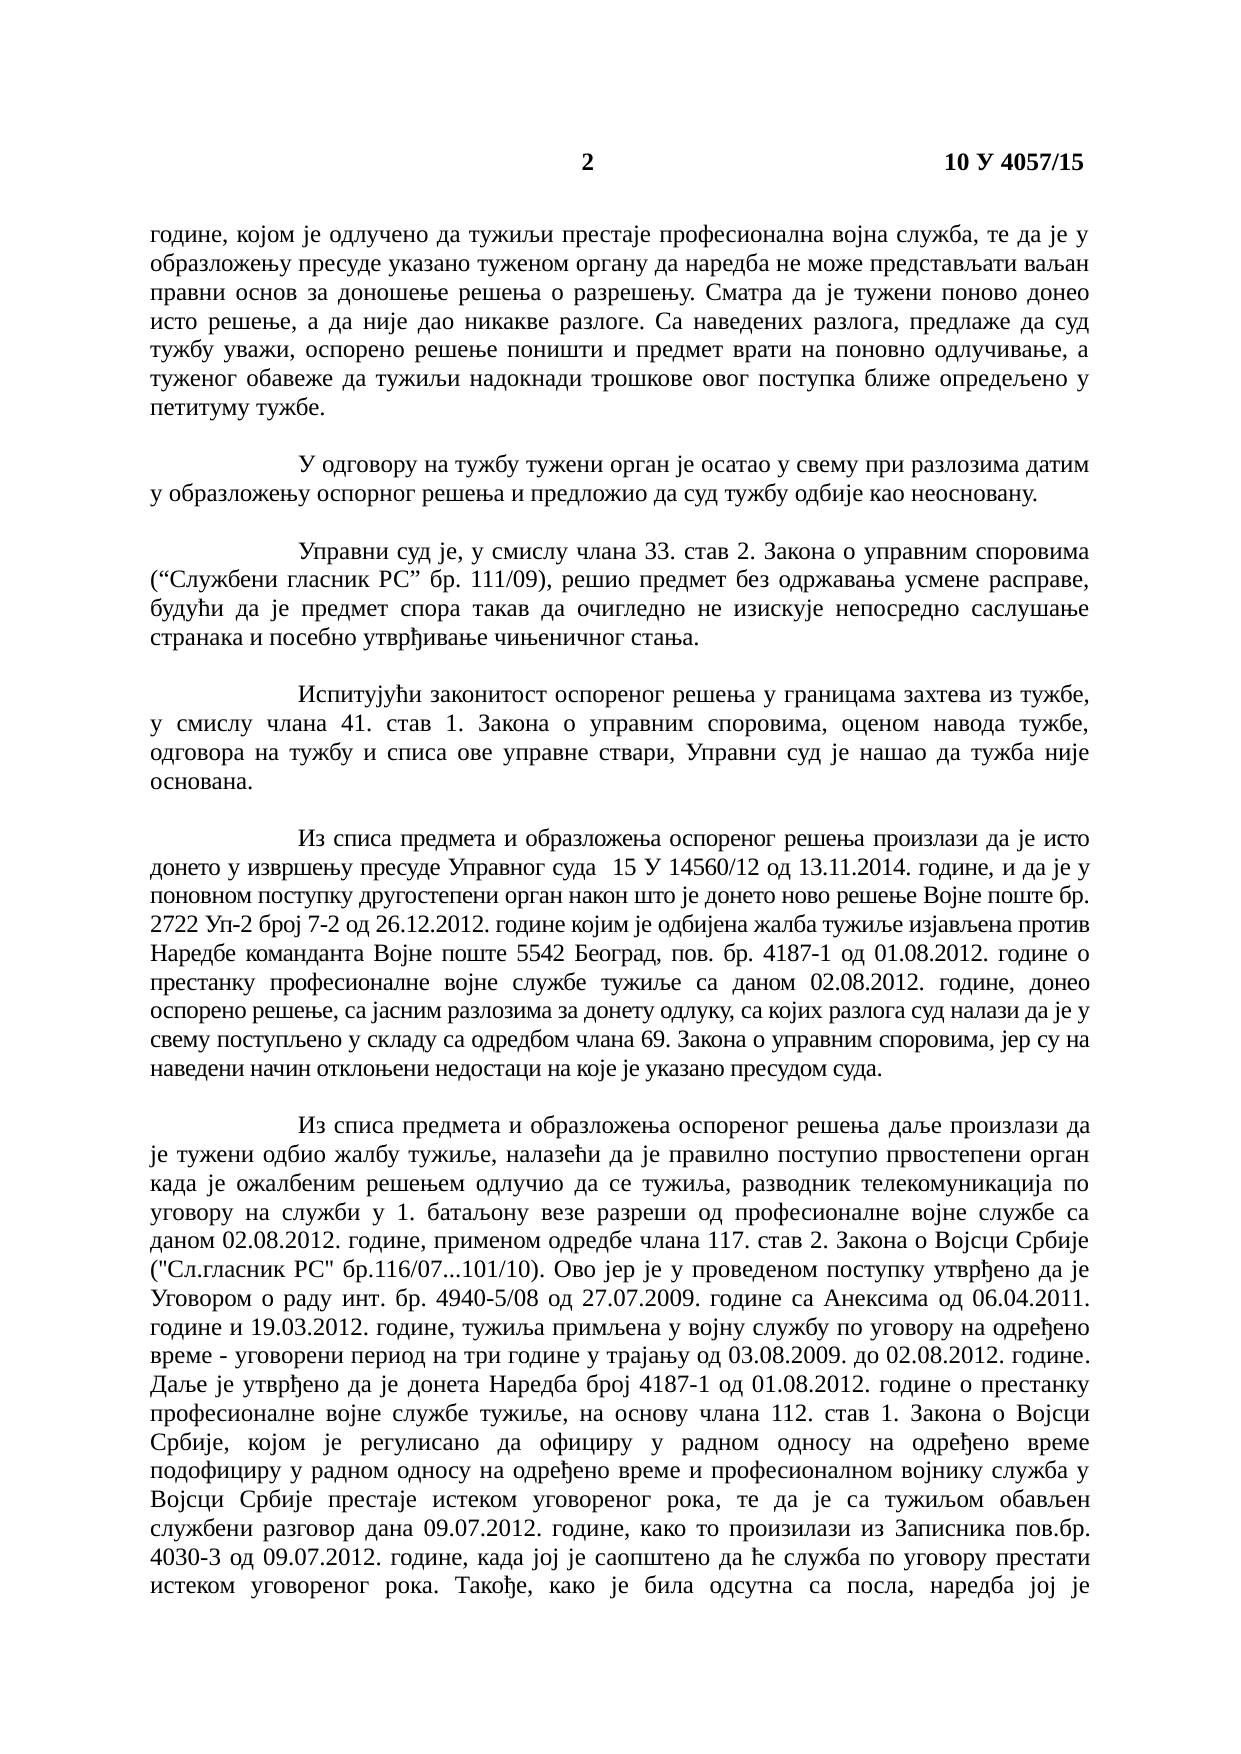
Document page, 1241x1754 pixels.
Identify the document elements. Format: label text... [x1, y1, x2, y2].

text Из списа предмета и образложења оспореног решења произлази да је исто донето у извршењу пресуде Управног суда 15 У 14560/12 од 13.11.2014. године, и да је у поновном поступку другостепени орган након што је донето ново решење Војне поште бр. 2722 Уп-2 број 7-2 од 26.12.2012. године којим је одбијена жалба тужиље изјављена против Наредбе команданта Војне поште 5542 Београд, пов. бр. 4187-1 од 01.08.2012. године о престанку професионалне војне службе тужиље са даном 02.08.2012. године, донео оспорено решење, са јасним разлозима за донету одлуку, са којих разлога суд налази да је у свему поступљено у складу са одредбом члана 69. Закона о управним споровима, јер су на наведени начин отклоњени недостаци на које је указано пресудом суда. [150, 823, 1091, 1082]
text У одговору на тужбу тужени орган је осатао у свему при разлозима датим у образложењу оспорног решења и предложио да суд тужбу одбије као неосновану. [150, 449, 1091, 507]
text године, којом је одлучено да тужиљи престаје професионална војна служба, те да је у образложењу пресуде указано туженом органу да наредба не може представљати ваљан правни основ за доношење решења о разрешењу. Сматра да је тужени поново донео исто решење, а да није дао никакве разлоге. Са наведених разлога, предлаже да суд тужбу уважи, оспорено решење поништи и предмет врати на поновно одлучивање, а туженог обавеже да тужиљи надокнади трошкове овог поступка ближе опредељено у петитуму тужбе. [150, 219, 1091, 421]
text Из списа предмета и образложења оспореног решења даље произлази да је тужени одбио жалбу тужиље, налазећи да је правилно поступио првостепени орган када je ожалбеним решењем одлучио да се тужиља, разводник телекомуникација по уговору на служби у 1. батаљону везе разреши од професионалне војне службе са даном 02.08.2012. године, применом одредбе члана 117. став 2. Закона о Војсци Србије (''Сл.гласник РС'' бр.116/07...101/10). Ово јер је у проведеном поступку утврђено да је Уговором о раду инт. бр. 4940-5/08 од 27.07.2009. године са Анексима од 06.04.2011. године и 19.03.2012. године, тужиља примљена у војну службу по уговору на одређено време - уговорени период на три године у трајању од 03.08.2009. до 02.08.2012. године. Даље је утврђено да је донета Наредба број 4187-1 од 01.08.2012. године о престанку професионалне војне службе тужиље, на основу члана 112. став 1. Закона о Војсци Србије, којом је регулисано да официру у радном односу на одређено време подофициру у радном односу на одређено време и професионалном војнику служба у Војсци Србије престаје истеком уговореног рока, те да је са тужиљом обављен службени разговор дана 09.07.2012. године, како то произилази из Записника пов.бр. 4030-3 од 09.07.2012. године, када јој је саопштено да ће служба по уговору престати истеком уговореног рока. Такође, како је била одсутна са посла, наредба јој је [150, 1111, 1091, 1599]
text Управни суд је, у смислу члана 33. став 2. Закона о управним споровима (“Службени гласник РС” бр. 111/09), решио предмет без одржавања усмене расправе, будући да је предмет спора такав да очигледно не изискује непосредно саслушање странака и посебно утврђивање чињеничног стања. [150, 536, 1091, 651]
text Испитујући законитост оспореног решења у границама захтева из тужбе, у смислу члана 41. став 1. Закона о управним споровима, оценом навода тужбе, одговора на тужбу и списа ове управне ствари, Управни суд је нашао да тужба није основана. [150, 679, 1091, 794]
